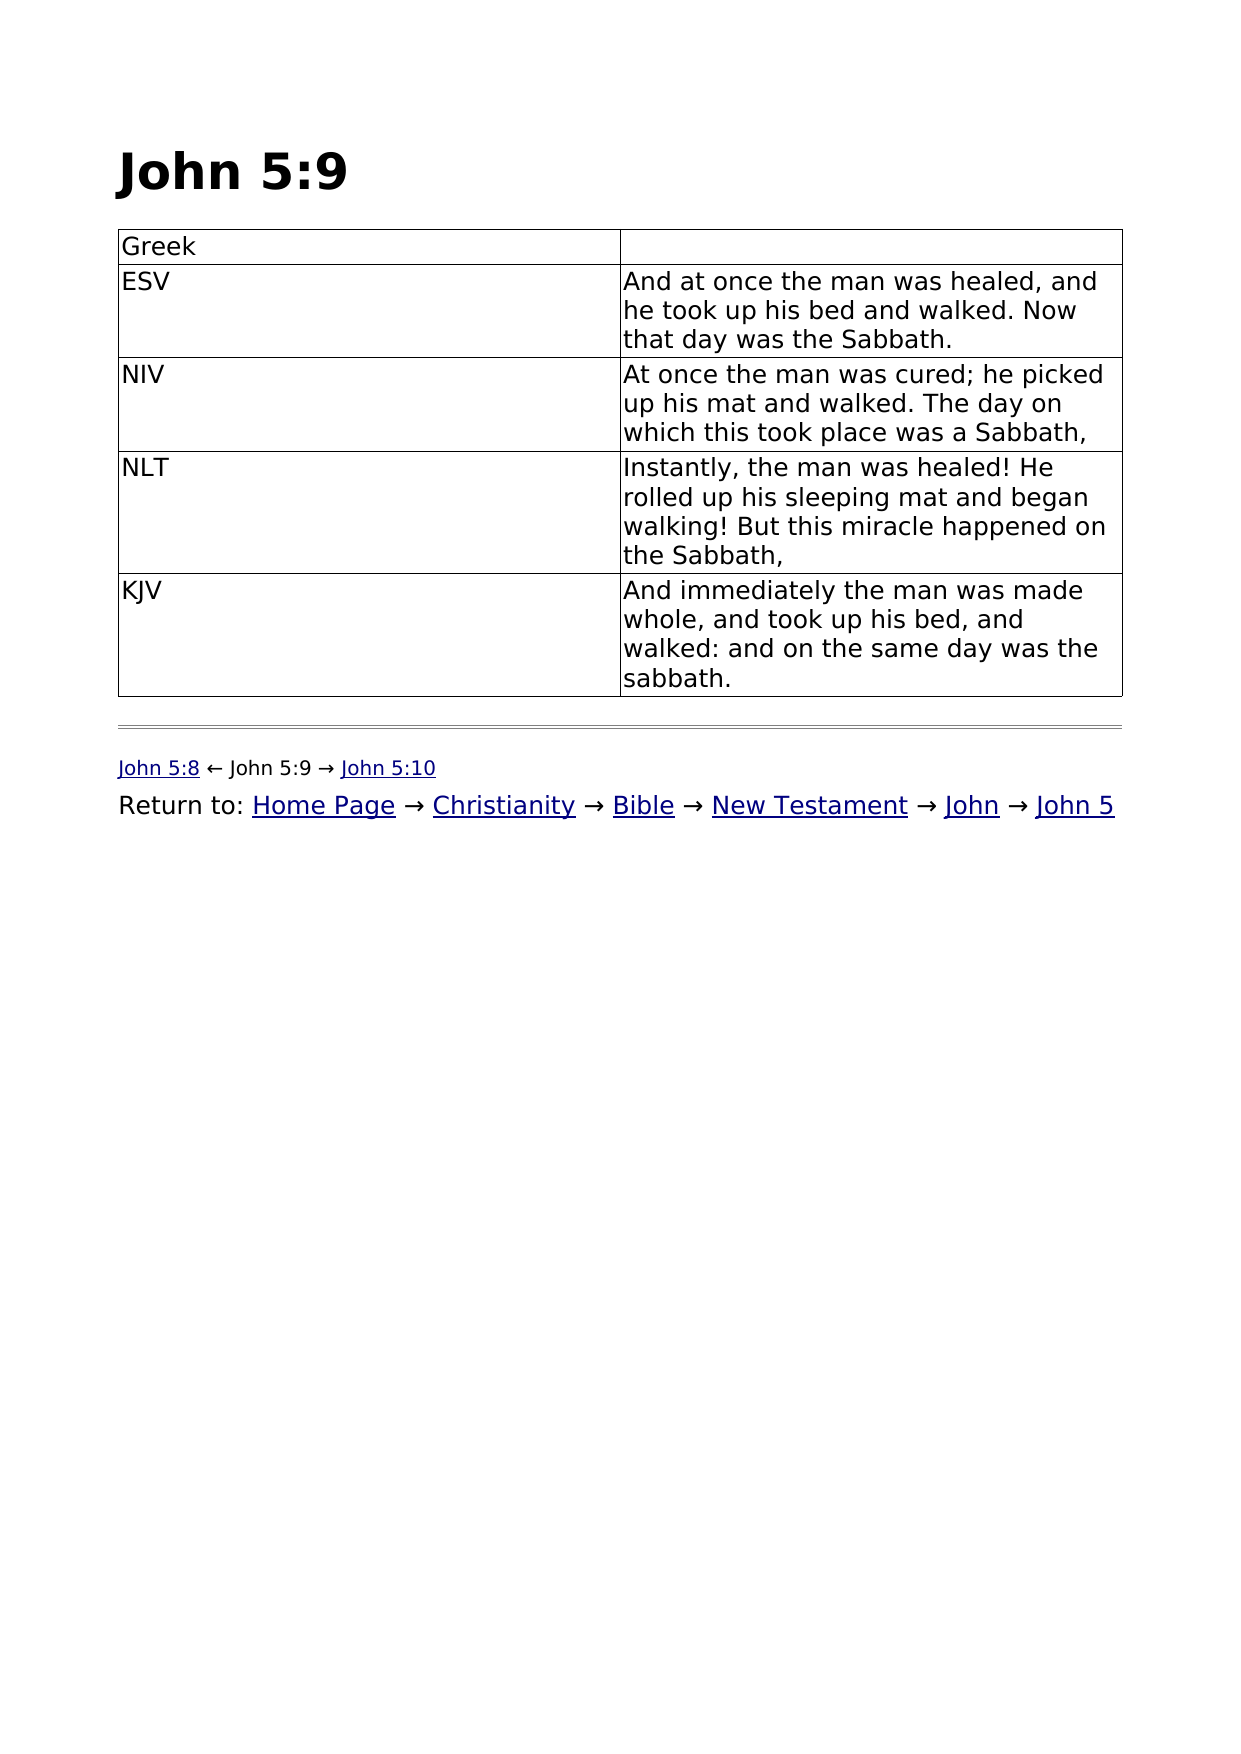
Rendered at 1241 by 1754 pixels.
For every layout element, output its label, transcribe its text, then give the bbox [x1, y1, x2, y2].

table_cell At once the man was cured; he picked up his mat and walked. The day on which this took place was a Sabbath, [621, 358, 1122, 451]
table_cell NIV [119, 358, 620, 451]
table_header [621, 230, 1122, 264]
text Return to: Home Page → Christianity → Bible → New Testament → John → John 5 [118, 791, 1122, 820]
table_header Greek [119, 230, 620, 264]
table_cell KJV [119, 574, 620, 696]
subtitle John 5:9 [118, 143, 1122, 201]
table_cell Instantly, the man was healed! He rolled up his sleeping mat and began walking! But this miracle happened on the Sabbath, [621, 452, 1122, 573]
text John 5:8 ← John 5:9 → John 5:10 [118, 757, 1122, 791]
table_cell ESV [119, 265, 620, 357]
table_cell And at once the man was healed, and he took up his bed and walked. Now that day was the Sabbath. [621, 265, 1122, 357]
table_cell And immediately the man was made whole, and took up his bed, and walked: and on the same day was the sabbath. [621, 574, 1122, 696]
table_cell NLT [119, 452, 620, 573]
